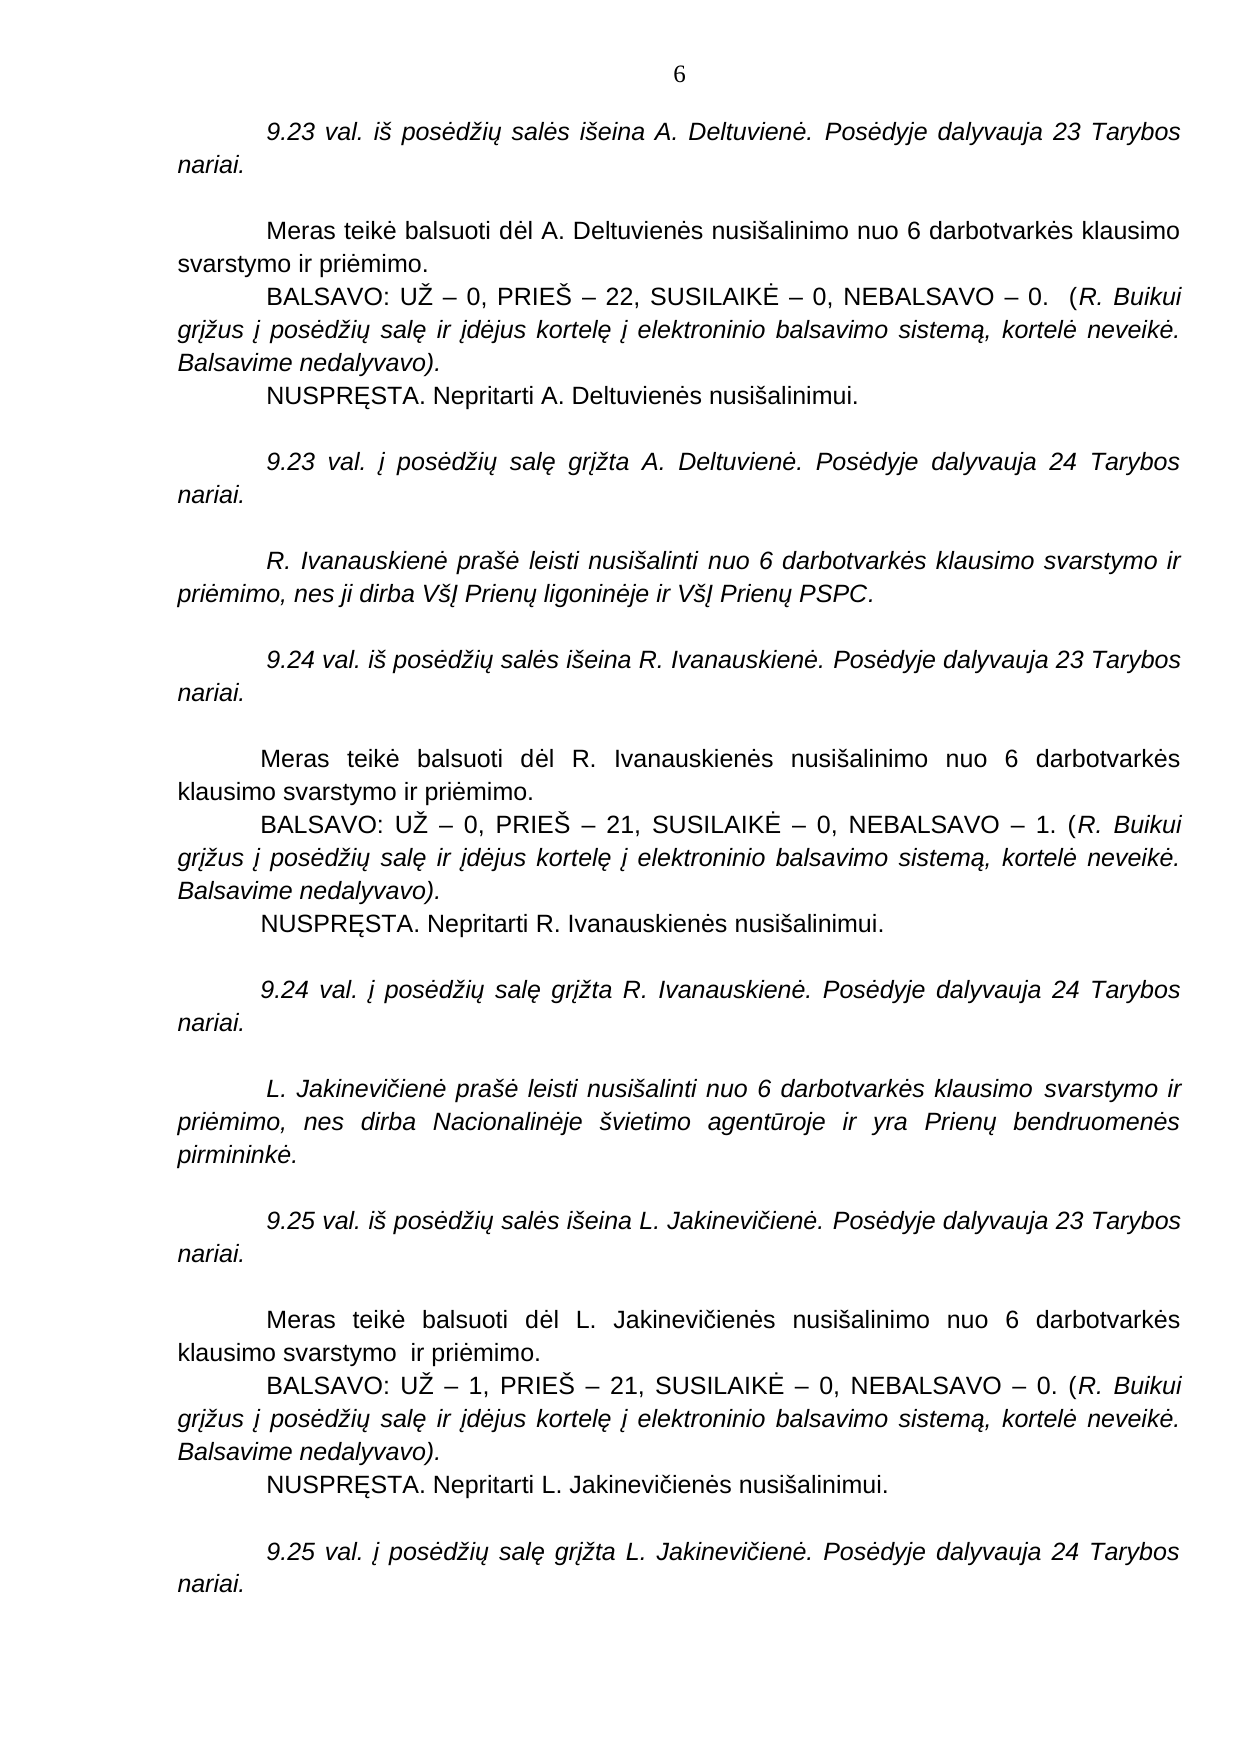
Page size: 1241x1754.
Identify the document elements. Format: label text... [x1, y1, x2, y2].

text 9.24 val. iš posėdžių salės išeina R. Ivanauskienė. Posėdyje dalyvauja 23 Tarybos nariai. [177, 645, 1181, 707]
text NUSPRĘSTA. Nepritarti L. Jakinevičienės nusišalinimui. [177, 1470, 1181, 1499]
text 9.25 val. į posėdžių salę grįžta L. Jakinevičienė. Posėdyje dalyvauja 24 Tarybos nariai. [177, 1536, 1181, 1598]
text 9.24 val. į posėdžių salę grįžta R. Ivanauskienė. Posėdyje dalyvauja 24 Tarybos nariai. [177, 975, 1181, 1037]
text Meras teikė balsuoti dėl A. Deltuvienės nusišalinimo nuo 6 darbotvarkės klausimo svarstymo ir priėmimo. [177, 216, 1181, 277]
text 9.23 val. iš posėdžių salės išeina A. Deltuvienė. Posėdyje dalyvauja 23 Tarybos nariai. [177, 117, 1181, 178]
text L. Jakinevičienė prašė leisti nusišalinti nuo 6 darbotvarkės klausimo svarstymo ir priėmimo, nes dirba Nacionalinėje švietimo agentūroje ir yra Prienų bendruomenės pirmininkė. [177, 1074, 1181, 1169]
text Meras teikė balsuoti dėl L. Jakinevičienės nusišalinimo nuo 6 darbotvarkės klausimo svarstymo ir priėmimo. [177, 1305, 1181, 1367]
text BALSAVO: UŽ – 0, PRIEŠ – 21, SUSILAIKĖ – 0, NEBALSAVO – 1. (R. Buikui grįžus į posėdžių salę ir įdėjus kortelę į elektroninio balsavimo sistemą, kortelė neveikė. Balsavime nedalyvavo). [177, 810, 1181, 905]
text Meras teikė balsuoti dėl R. Ivanauskienės nusišalinimo nuo 6 darbotvarkės klausimo svarstymo ir priėmimo. [177, 744, 1181, 806]
text NUSPRĘSTA. Nepritarti R. Ivanauskienės nusišalinimui. [177, 909, 1181, 938]
text BALSAVO: UŽ – 0, PRIEŠ – 22, SUSILAIKĖ – 0, NEBALSAVO – 0. (R. Buikui grįžus į posėdžių salę ir įdėjus kortelę į elektroninio balsavimo sistemą, kortelė neveikė. Balsavime nedalyvavo). [177, 282, 1181, 376]
text R. Ivanauskienė prašė leisti nusišalinti nuo 6 darbotvarkės klausimo svarstymo ir priėmimo, nes ji dirba VšĮ Prienų ligoninėje ir VšĮ Prienų PSPC. [177, 546, 1181, 608]
text 9.25 val. iš posėdžių salės išeina L. Jakinevičienė. Posėdyje dalyvauja 23 Tarybos nariai. [177, 1206, 1181, 1268]
text NUSPRĘSTA. Nepritarti A. Deltuvienės nusišalinimui. [177, 381, 1181, 409]
text BALSAVO: UŽ – 1, PRIEŠ – 21, SUSILAIKĖ – 0, NEBALSAVO – 0. (R. Buikui grįžus į posėdžių salę ir įdėjus kortelę į elektroninio balsavimo sistemą, kortelė neveikė. Balsavime nedalyvavo). [177, 1371, 1181, 1466]
text 9.23 val. į posėdžių salę grįžta A. Deltuvienė. Posėdyje dalyvauja 24 Tarybos nariai. [177, 447, 1181, 508]
